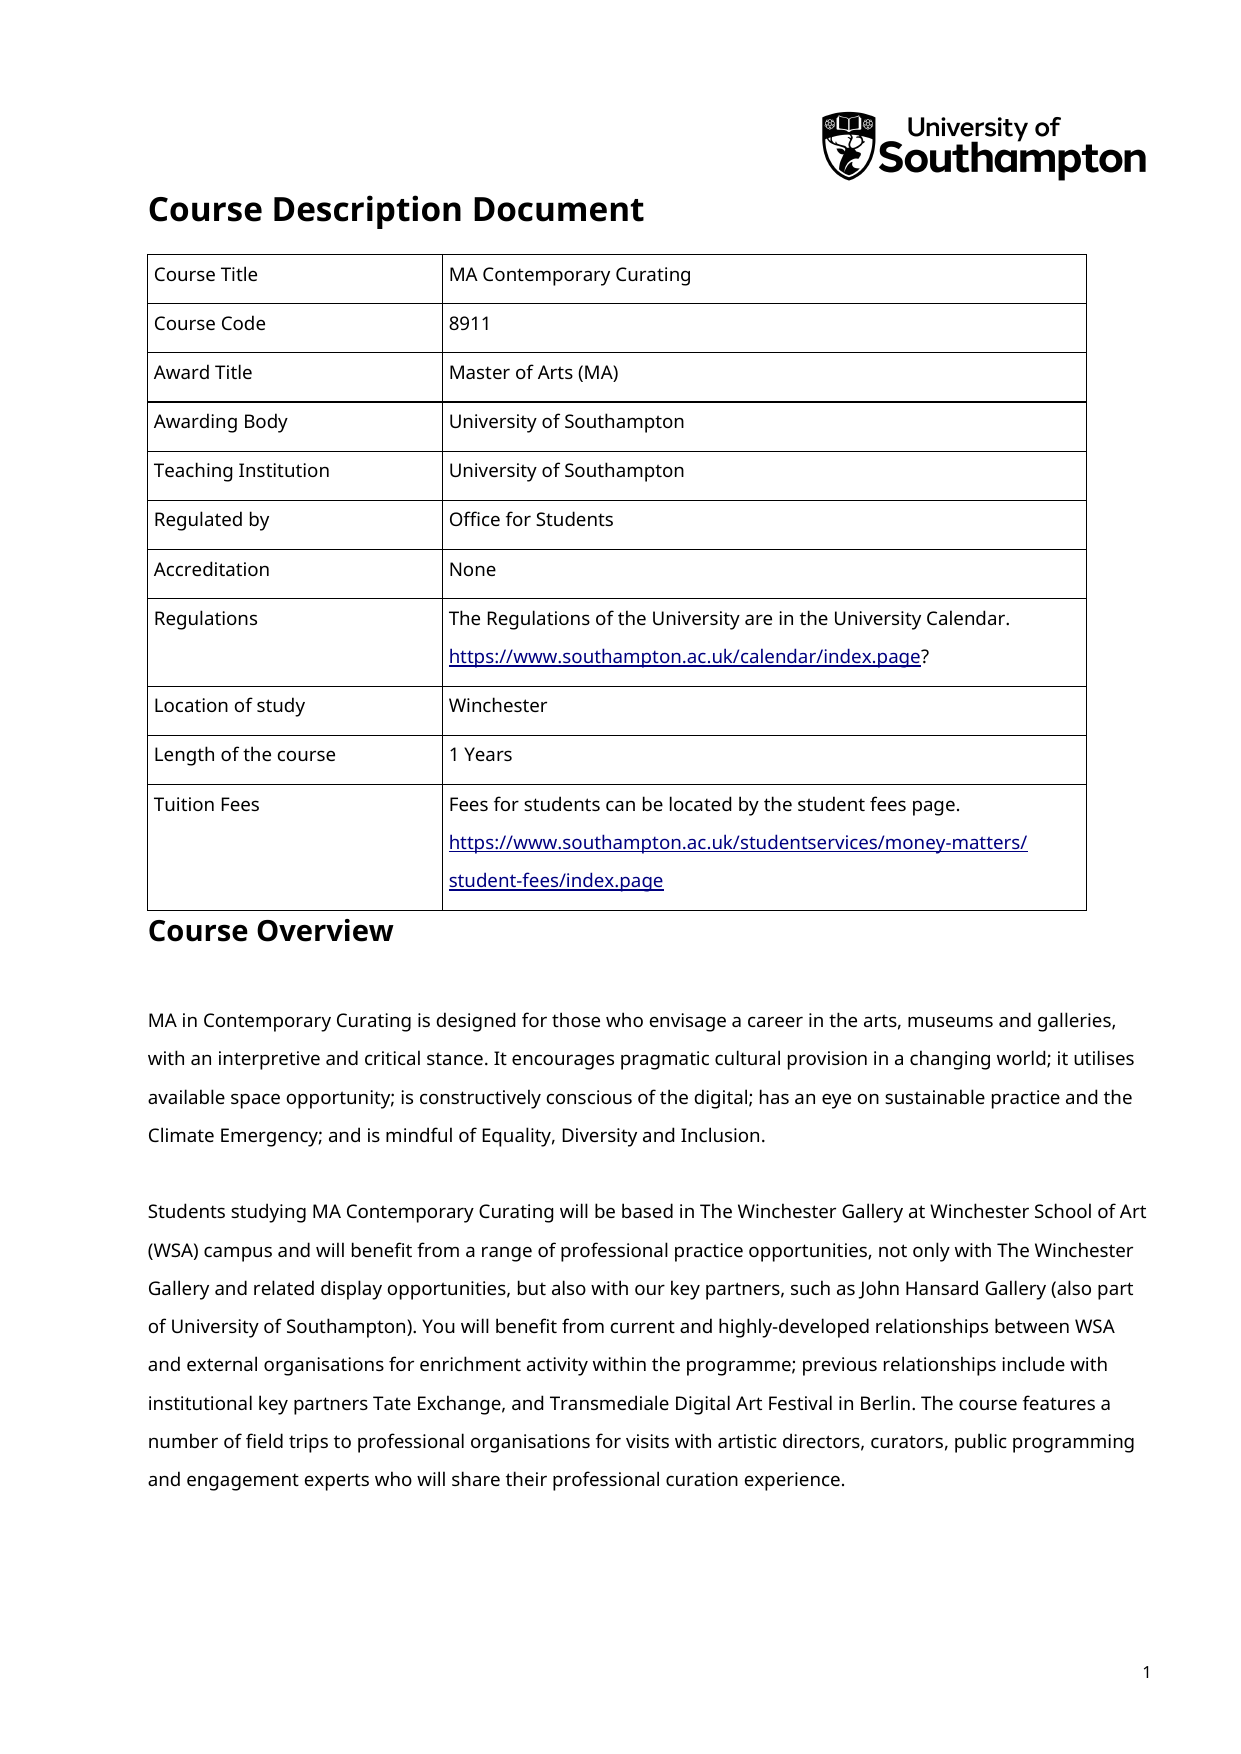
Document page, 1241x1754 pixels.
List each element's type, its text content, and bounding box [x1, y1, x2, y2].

table_cell Regulated by [148, 501, 442, 549]
table_header Course Title [148, 255, 442, 303]
table_cell Office for Students [443, 501, 1086, 549]
table_cell None [443, 550, 1086, 598]
table_cell University of Southampton [443, 403, 1086, 451]
table_header MA Contemporary Curating [443, 255, 1086, 303]
table_cell Fees for students can be located by the student fees page. https://www.southampton.ac.uk/studentservices/money-matters/student-fees/index.page [443, 785, 1086, 909]
table_cell 1 Years [443, 736, 1086, 784]
subtitle Course Overview [148, 911, 1152, 950]
table_cell Teaching Institution [148, 452, 442, 500]
table_cell Award Title [148, 353, 442, 401]
table_cell Location of study [148, 687, 442, 735]
table_cell Master of Arts (MA) [443, 353, 1086, 401]
table_cell The Regulations of the University are in the University Calendar. https://www.southampton.ac.uk/calendar/index.page? [443, 599, 1086, 686]
table_cell Tuition Fees [148, 785, 442, 909]
table_cell Accreditation [148, 550, 442, 598]
table_cell Awarding Body [148, 403, 442, 451]
table_cell Length of the course [148, 736, 442, 784]
table_cell Course Code [148, 304, 442, 352]
table_cell Winchester [443, 687, 1086, 735]
subtitle Course Description Document [148, 186, 1152, 231]
table_cell University of Southampton [443, 452, 1086, 500]
text MA in Contemporary Curating is designed for those who envisage a career in the arts, museums and galleries, with an interpretive and critical stance. It encourages pragmatic cultural provision in a changing world; it utilises available space opportunity; is constructively conscious of the digital; has an eye on sustainable practice and the Climate Emergency; and is mindful of Equality, Diversity and Inclusion. Students studying MA Contemporary Curating will be based in The Winchester Gallery at Winchester School of Art (WSA) campus and will benefit from a range of professional practice opportunities, not only with The Winchester Gallery and related display opportunities, but also with our key partners, such as John Hansard Gallery (also part of University of Southampton). You will benefit from current and highly-developed relationships between WSA and external organisations for enrichment activity within the programme; previous relationships include with institutional key partners Tate Exchange, and Transmediale Digital Art Festival in Berlin. The course features a number of field trips to professional organisations for visits with artistic directors, curators, public programming and engagement experts who will share their professional curation experience. [148, 1007, 1152, 1606]
table_cell Regulations [148, 599, 442, 686]
table_cell 8911 [443, 304, 1086, 352]
